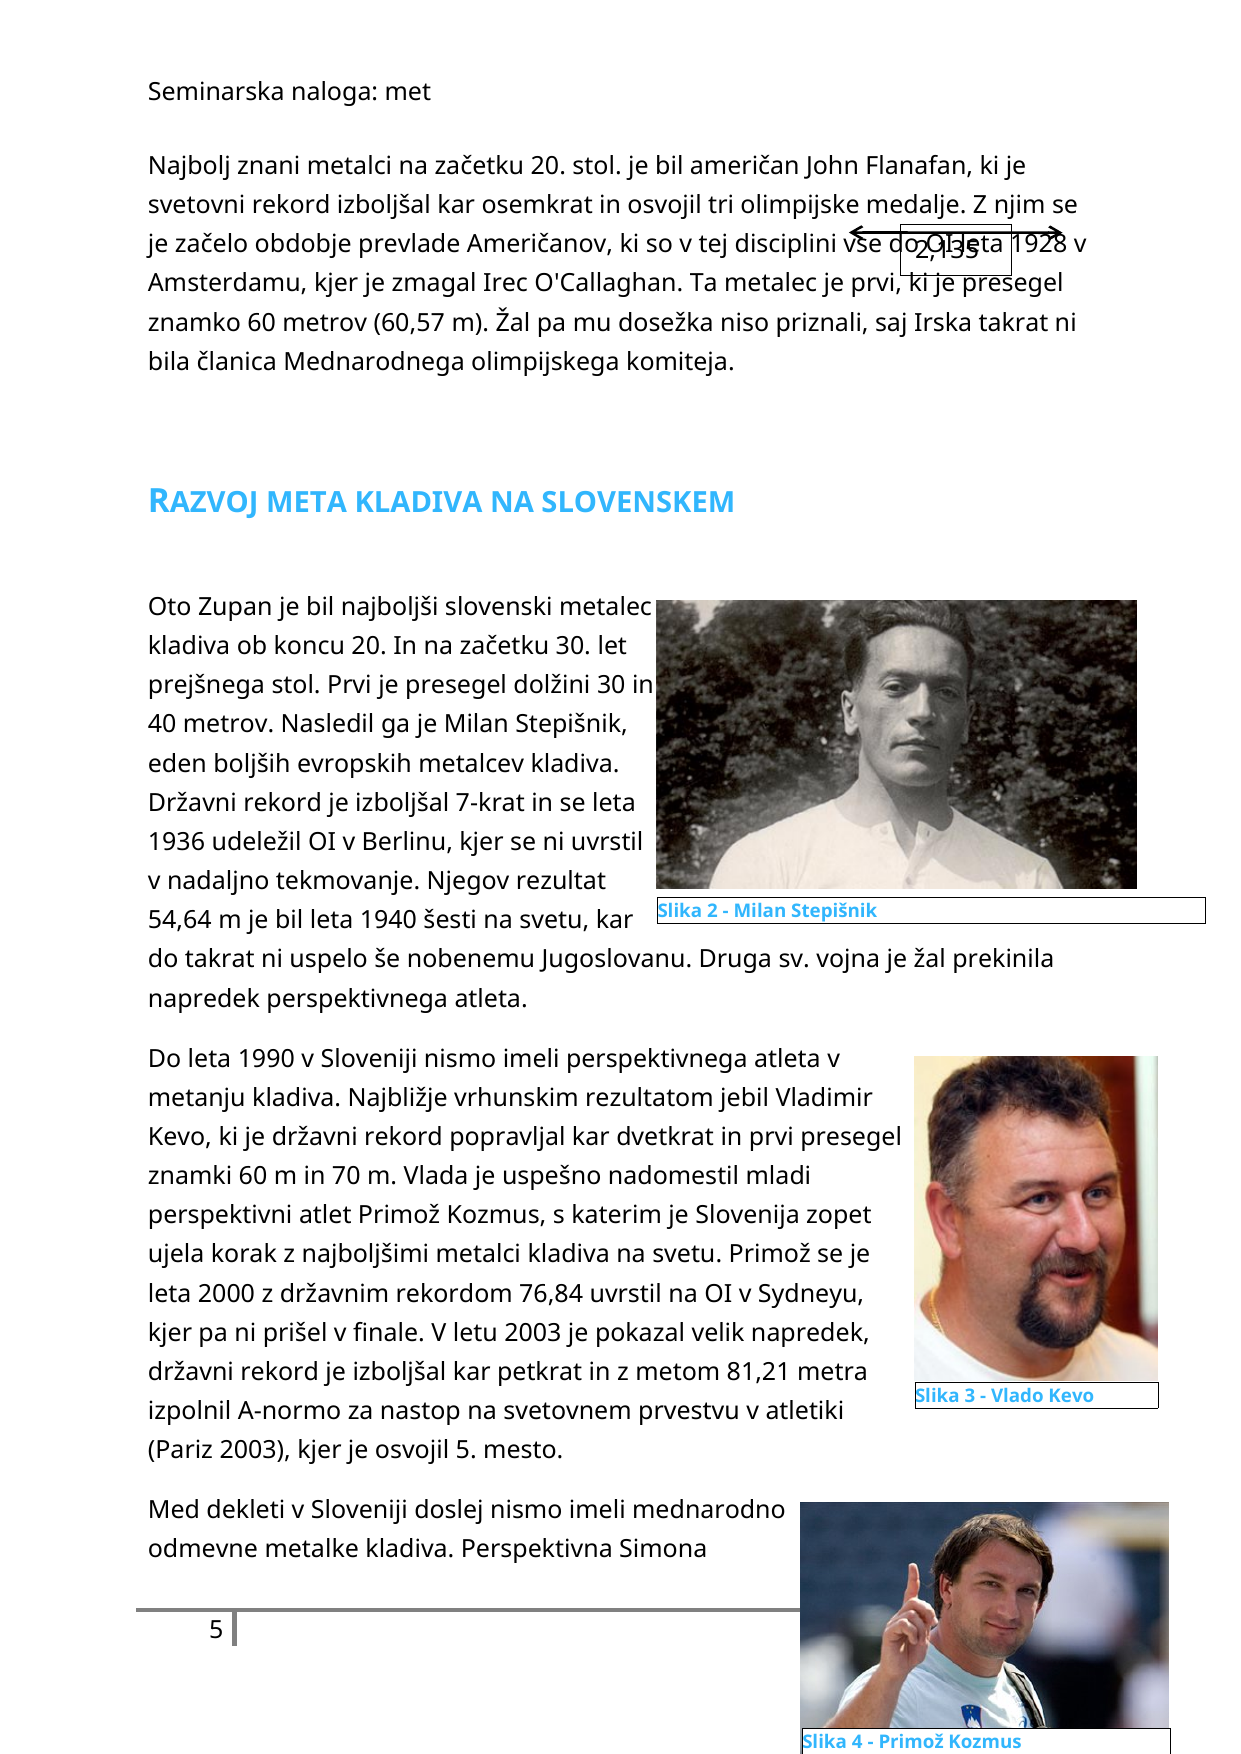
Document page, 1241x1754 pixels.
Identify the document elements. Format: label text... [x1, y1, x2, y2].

text Med dekleti v Sloveniji doslej nismo imeli mednarodno odmevne metalke kladiva. Perspektivna Simona [148, 1492, 1093, 1565]
picture [800, 1502, 1169, 1754]
text Slika 4 - Primož Kozmus [803, 1729, 1170, 1754]
text Slika 3 - Vlado Kevo [916, 1383, 1158, 1408]
text Najbolj znani metalci na začetku 20. stol. je bil američan John Flanafan, ki je svetovni rekord izboljšal kar osemkrat in osvojil tri olimpijske medalje. Z njim se je začelo obdobje prevlade Američanov, ki so v tej disciplini vse do OI leta 1928 v Amsterdamu, kjer je zmagal Irec O'Callaghan. Ta metalec je prvi, ki je presegel znamko 60 metrov (60,57 m). Žal pa mu dosežka niso priznali, saj Irska takrat ni bila članica Mednarodnega olimpijskega komiteja. [148, 148, 1093, 377]
subtitle RAZVOJ META KLADIVA NA SLOVENSKEM [148, 476, 1093, 522]
text Oto Zupan je bil najboljši slovenski metalec kladiva ob koncu 20. In na začetku 30. let prejšnega stol. Prvi je presegel dolžini 30 in 40 metrov. Nasledil ga je Milan Stepišnik, eden boljših evropskih metalcev kladiva. Državni rekord je izboljšal 7-krat in se leta 1936 udeležil OI v Berlinu, kjer se ni uvrstil v nadaljno tekmovanje. Njegov rezultat 54,64 m je bil leta 1940 šesti na svetu, kar do takrat ni uspelo še nobenemu Jugoslovanu. Druga sv. vojna je žal prekinila napredek perspektivnega atleta. [148, 589, 1093, 1014]
text Do leta 1990 v Sloveniji nismo imeli perspektivnega atleta v metanju kladiva. Najbližje vrhunskim rezultatom jebil Vladimir Kevo, ki je državni rekord popravljal kar dvetkrat in prvi presegel znamki 60 m in 70 m. Vlada je uspešno nadomestil mladi perspektivni atlet Primož Kozmus, s katerim je Slovenija zopet ujela korak z najboljšimi metalci kladiva na svetu. Primož se je leta 2000 z državnim rekordom 76,84 uvrstil na OI v Sydneyu, kjer pa ni prišel v finale. V letu 2003 je pokazal velik napredek, državni rekord je izboljšal kar petkrat in z metom 81,21 metra izpolnil A-normo za nastop na svetovnem prvestvu v atletiki (Pariz 2003), kjer je osvojil 5. mesto. [148, 1040, 1093, 1466]
picture [656, 600, 1137, 889]
text 2,135m [915, 232, 997, 267]
text Slika 2 - Milan Stepišnik [658, 898, 1205, 923]
picture [914, 1056, 1158, 1381]
